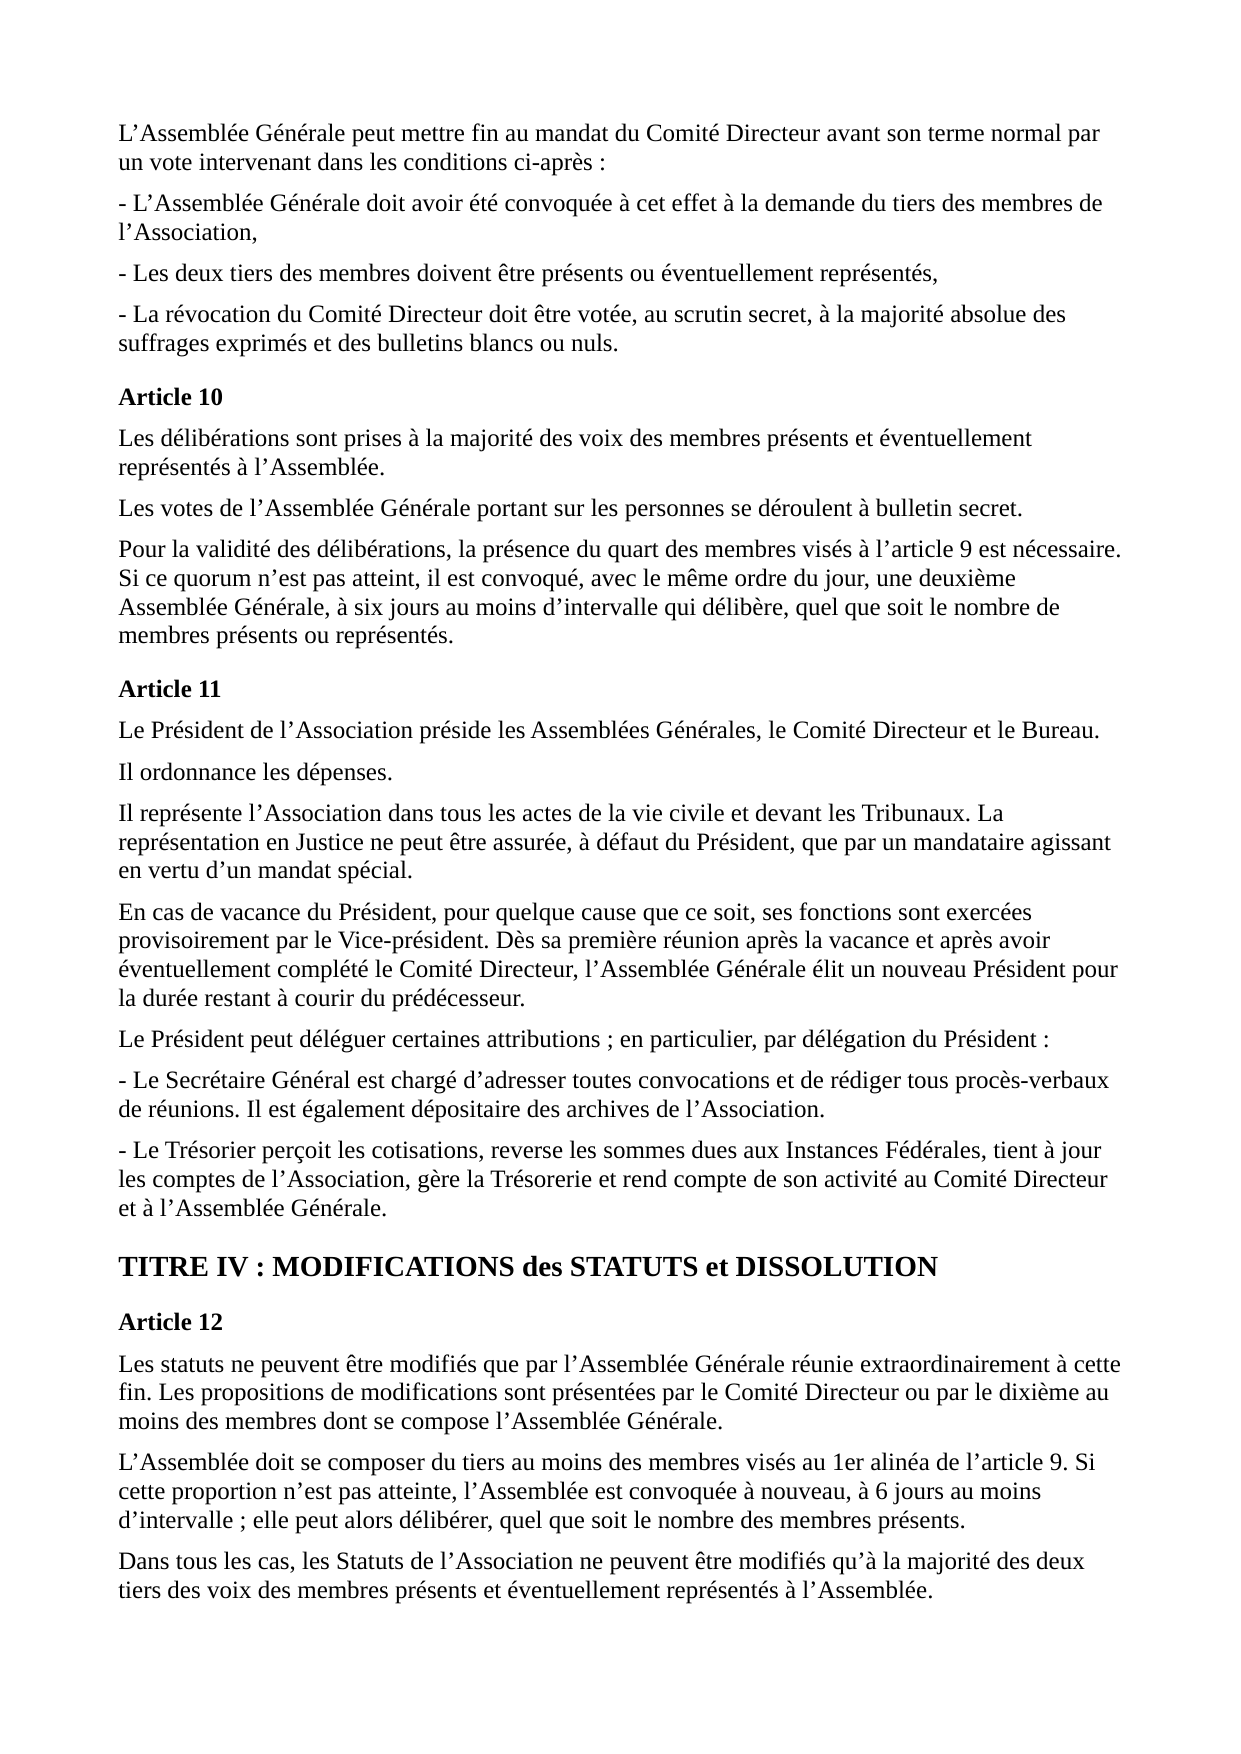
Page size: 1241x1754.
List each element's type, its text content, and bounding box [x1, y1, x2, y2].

text Le Président de l’Association préside les Assemblées Générales, le Comité Directeur et le Bureau. [118, 716, 1122, 744]
text Les délibérations sont prises à la majorité des voix des membres présents et éventuellement représentés à l’Assemblée. [118, 423, 1122, 481]
text Il représente l’Association dans tous les actes de la vie civile et devant les Tribunaux. La représentation en Justice ne peut être assurée, à défaut du Président, que par un mandataire agissant en vertu d’un mandat spécial. [118, 798, 1122, 884]
text Les statuts ne peuvent être modifiés que par l’Assemblée Générale réunie extraordinairement à cette fin. Les propositions de modifications sont présentées par le Comité Directeur ou par le dixième au moins des membres dont se compose l’Assemblée Générale. [118, 1349, 1122, 1435]
text - La révocation du Comité Directeur doit être votée, au scrutin secret, à la majorité absolue des suffrages exprimés et des bulletins blancs ou nuls. [118, 299, 1122, 357]
text - Le Trésorier perçoit les cotisations, reverse les sommes dues aux Instances Fédérales, tient à jour les comptes de l’Association, gère la Trésorerie et rend compte de son activité au Comité Directeur et à l’Assemblée Générale. [118, 1136, 1122, 1222]
subtitle TITRE IV : MODIFICATIONS des STATUTS et DISSOLUTION [118, 1249, 1122, 1282]
subtitle Article 10 [118, 382, 1122, 411]
text - Les deux tiers des membres doivent être présents ou éventuellement représentés, [118, 258, 1122, 287]
subtitle Article 11 [118, 674, 1122, 703]
text L’Assemblée doit se composer du tiers au moins des membres visés au 1er alinéa de l’article 9. Si cette proportion n’est pas atteinte, l’Assemblée est convoquée à nouveau, à 6 jours au moins d’intervalle ; elle peut alors délibérer, quel que soit le nombre des membres présents. [118, 1447, 1122, 1534]
text - L’Assemblée Générale doit avoir été convoquée à cet effet à la demande du tiers des membres de l’Association, [118, 188, 1122, 246]
text Pour la validité des délibérations, la présence du quart des membres visés à l’article 9 est nécessaire. Si ce quorum n’est pas atteint, il est convoqué, avec le même ordre du jour, une deuxième Assemblée Générale, à six jours au moins d’intervalle qui délibère, quel que soit le nombre de membres présents ou représentés. [118, 534, 1122, 649]
text - Le Secrétaire Général est chargé d’adresser toutes convocations et de rédiger tous procès-verbaux de réunions. Il est également dépositaire des archives de l’Association. [118, 1066, 1122, 1123]
subtitle Article 12 [118, 1307, 1122, 1336]
text Dans tous les cas, les Statuts de l’Association ne peuvent être modifiés qu’à la majorité des deux tiers des voix des membres présents et éventuellement représentés à l’Assemblée. [118, 1546, 1122, 1604]
text L’Assemblée Générale peut mettre fin au mandat du Comité Directeur avant son terme normal par un vote intervenant dans les conditions ci-après : [118, 118, 1122, 176]
text En cas de vacance du Président, pour quelque cause que ce soit, ses fonctions sont exercées provisoirement par le Vice-président. Dès sa première réunion après la vacance et après avoir éventuellement complété le Comité Directeur, l’Assemblée Générale élit un nouveau Président pour la durée restant à courir du prédécesseur. [118, 897, 1122, 1012]
text Les votes de l’Assemblée Générale portant sur les personnes se déroulent à bulletin secret. [118, 493, 1122, 522]
text Le Président peut déléguer certaines attributions ; en particulier, par délégation du Président : [118, 1024, 1122, 1053]
text Il ordonnance les dépenses. [118, 757, 1122, 786]
